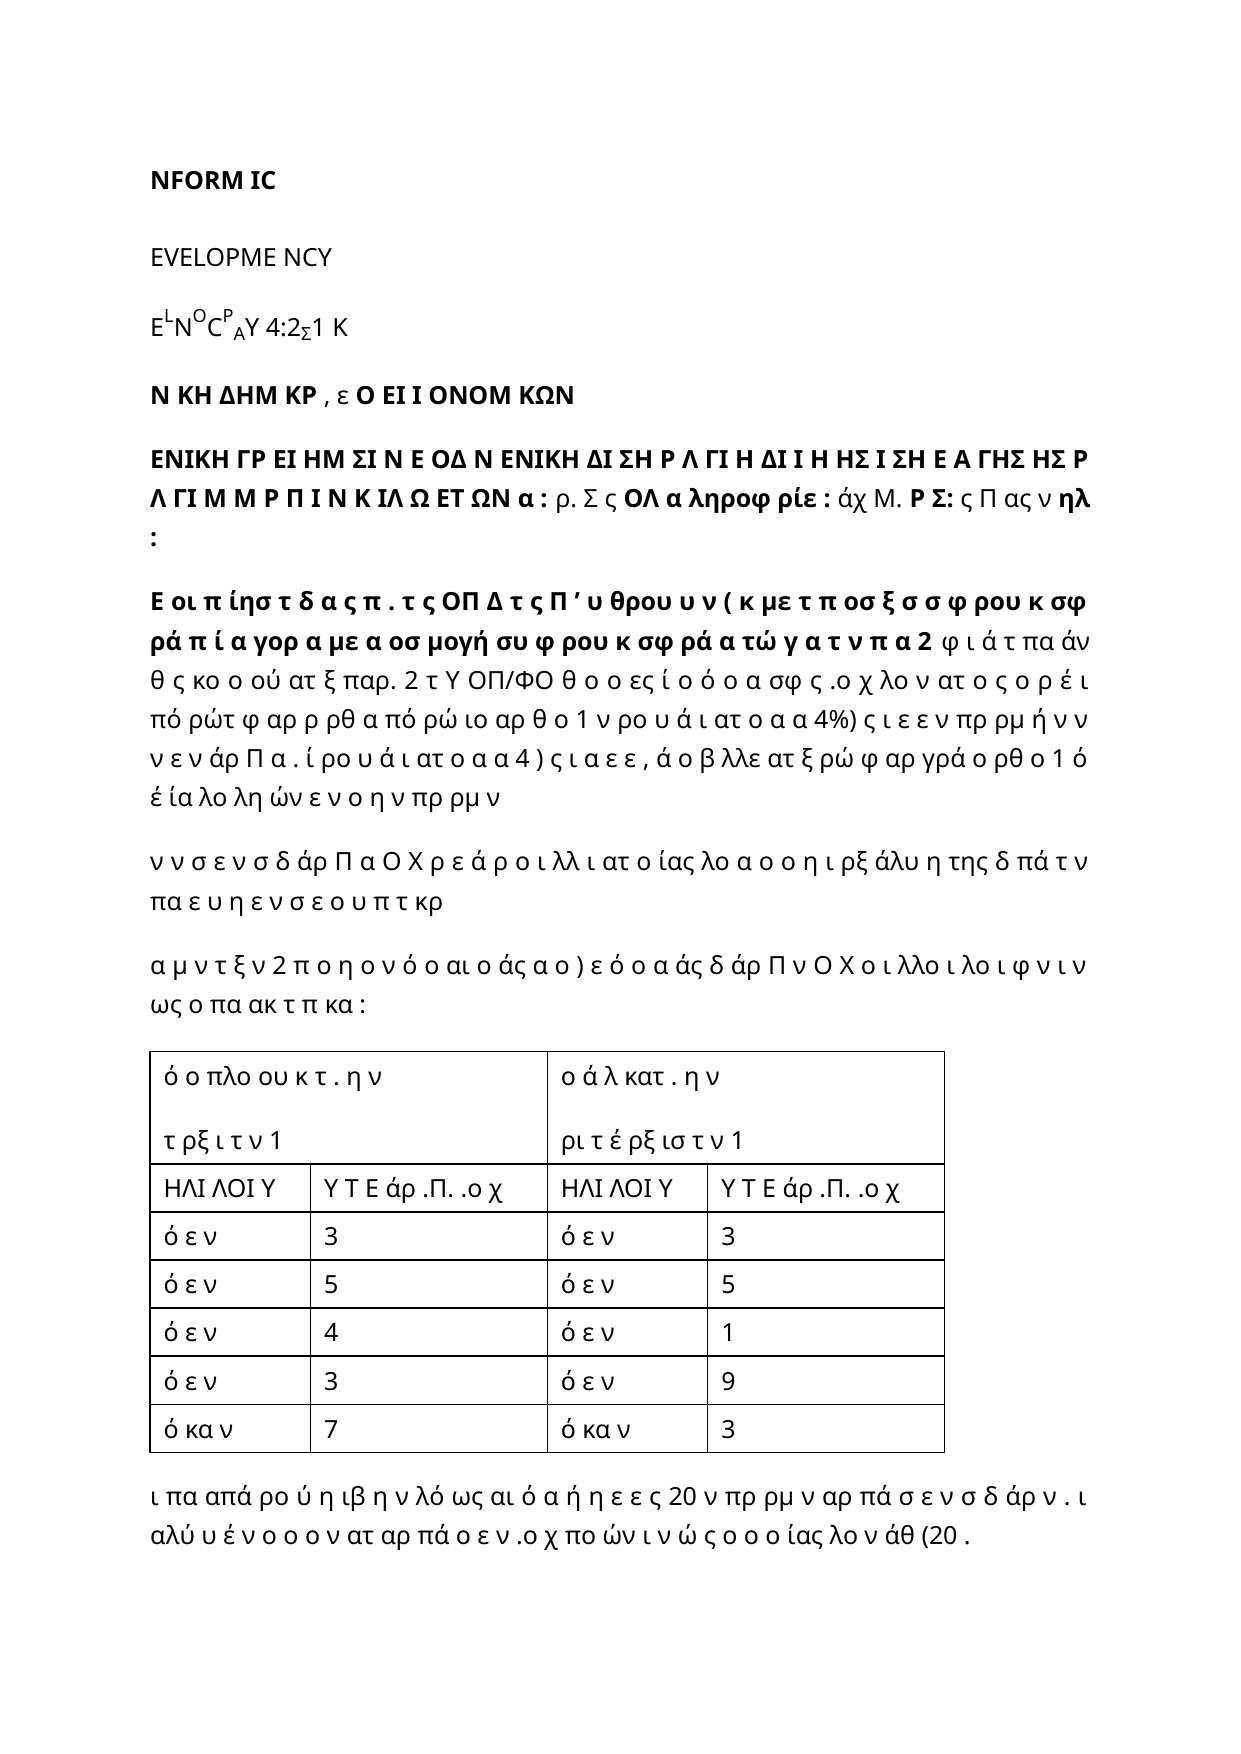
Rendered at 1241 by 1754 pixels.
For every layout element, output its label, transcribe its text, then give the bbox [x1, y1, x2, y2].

table_header ο ά λ κατ . η ν ρι τ έ ρξ ισ τ ν 1 [548, 1052, 944, 1163]
text ΕΝΙΚΗ ΓΡ ΕΙ ΗΜ ΣΙ Ν Ε ΟΔ Ν ΕΝΙΚΗ ΔΙ ΣΗ Ρ Λ ΓΙ Η ΔΙ Ι Η ΗΣ Ι ΣΗ Ε Α ΓΗΣ ΗΣ Ρ Λ ΓΙ Μ Μ Ρ Π Ι Ν Κ ΙΛ Ω ΕΤ ΩΝ α : ρ. Σ ς ΟΛ α ληροφ ρίε : άχ Μ. Ρ Σ: ς Π ας ν ηλ : [150, 441, 1090, 554]
table_cell Υ Τ Ε άρ .Π. .ο χ [311, 1165, 547, 1211]
table_cell ό ε ν [548, 1261, 707, 1307]
table_header ό ο πλο ου κ τ . η ν τ ρξ ι τ ν 1 [151, 1052, 547, 1163]
table_cell 7 [311, 1405, 547, 1452]
text ELNOCPΑY 4:2Σ1 Κ [150, 303, 1090, 346]
table_cell ό ε ν [151, 1261, 310, 1307]
table_cell ό ε ν [548, 1357, 707, 1403]
table_cell ό κα ν [548, 1405, 707, 1452]
table_cell ό ε ν [548, 1213, 707, 1259]
table_cell 5 [311, 1261, 547, 1307]
table_cell 3 [708, 1405, 944, 1452]
table_cell 9 [708, 1357, 944, 1403]
table_cell ό ε ν [151, 1213, 310, 1259]
table_cell ό κα ν [151, 1405, 310, 1452]
text ι πα απά ρο ύ η ιβ η ν λό ως αι ό α ή η ε ε ς 20 ν πρ ρμ ν αρ πά σ ε ν σ δ άρ ν . ι αλύ υ έ ν ο ο ο ν ατ αρ πά ο ε ν .ο χ πο ών ι ν ώ ς ο ο ο ίας λο ν άθ (20 . [150, 1478, 1090, 1551]
title NFORM IC [150, 162, 1090, 197]
table_cell ό ε ν [548, 1309, 707, 1355]
table_cell 5 [708, 1261, 944, 1307]
table_cell Υ Τ Ε άρ .Π. .ο χ [708, 1165, 944, 1211]
table_cell ΗΛΙ ΛΟΙ Υ [151, 1165, 310, 1211]
table_cell 4 [311, 1309, 547, 1355]
table_cell ό ε ν [151, 1309, 310, 1355]
table_cell 3 [708, 1213, 944, 1259]
table_cell 3 [311, 1213, 547, 1259]
table_cell ΗΛΙ ΛΟΙ Υ [548, 1165, 707, 1211]
table_cell 1 [708, 1309, 944, 1355]
text ν ν σ ε ν σ δ άρ Π α Ο Χ ρ ε ά ρ ο ι λλ ι ατ ο ίας λο α ο ο η ι ρξ άλυ η της δ πά τ ν πα ε υ η ε ν σ ε ο υ π τ κρ [150, 844, 1090, 917]
table_cell 3 [311, 1357, 547, 1403]
text Ν ΚΗ ΔΗΜ ΚΡ , ε Ο ΕΙ Ι ΟΝΟΜ ΚΩΝ [150, 377, 1090, 411]
text Ε οι π ίησ τ δ α ς π . τ ς ΟΠ Δ τ ς Π ’ υ θρου υ ν ( κ με τ π οσ ξ σ σ φ ρου κ σφ ρά π ί α γορ α με α οσ μογή συ φ ρου κ σφ ρά α τώ γ α τ ν π α 2 φ ι ά τ πα άν θ ς κο ο ού ατ ξ παρ. 2 τ Υ ΟΠ/ΦΟ θ ο ο ες ί ο ό ο α σφ ς .ο χ λο ν ατ ο ς ο ρ έ ι πό ρώτ φ αρ ρ ρθ α πό ρώ ιο αρ θ ο 1 ν ρο υ ά ι ατ ο α α 4%) ς ι ε ε ν πρ ρμ ή ν ν ν ε ν άρ Π α . ί ρο υ ά ι ατ ο α α 4 ) ς ι α ε ε , ά ο β λλε ατ ξ ρώ φ αρ γρά ο ρθ ο 1 ό έ ία λο λη ών ε ν ο η ν πρ ρμ ν [150, 584, 1090, 814]
text EVELOPME NCY [150, 239, 1090, 273]
table_cell ό ε ν [151, 1357, 310, 1403]
text α μ ν τ ξ ν 2 π ο η ο ν ό ο αι ο άς α ο ) ε ό ο α άς δ άρ Π ν Ο Χ ο ι λλο ι λο ι φ ν ι ν ως ο πα ακ τ π κα : [150, 947, 1090, 1021]
